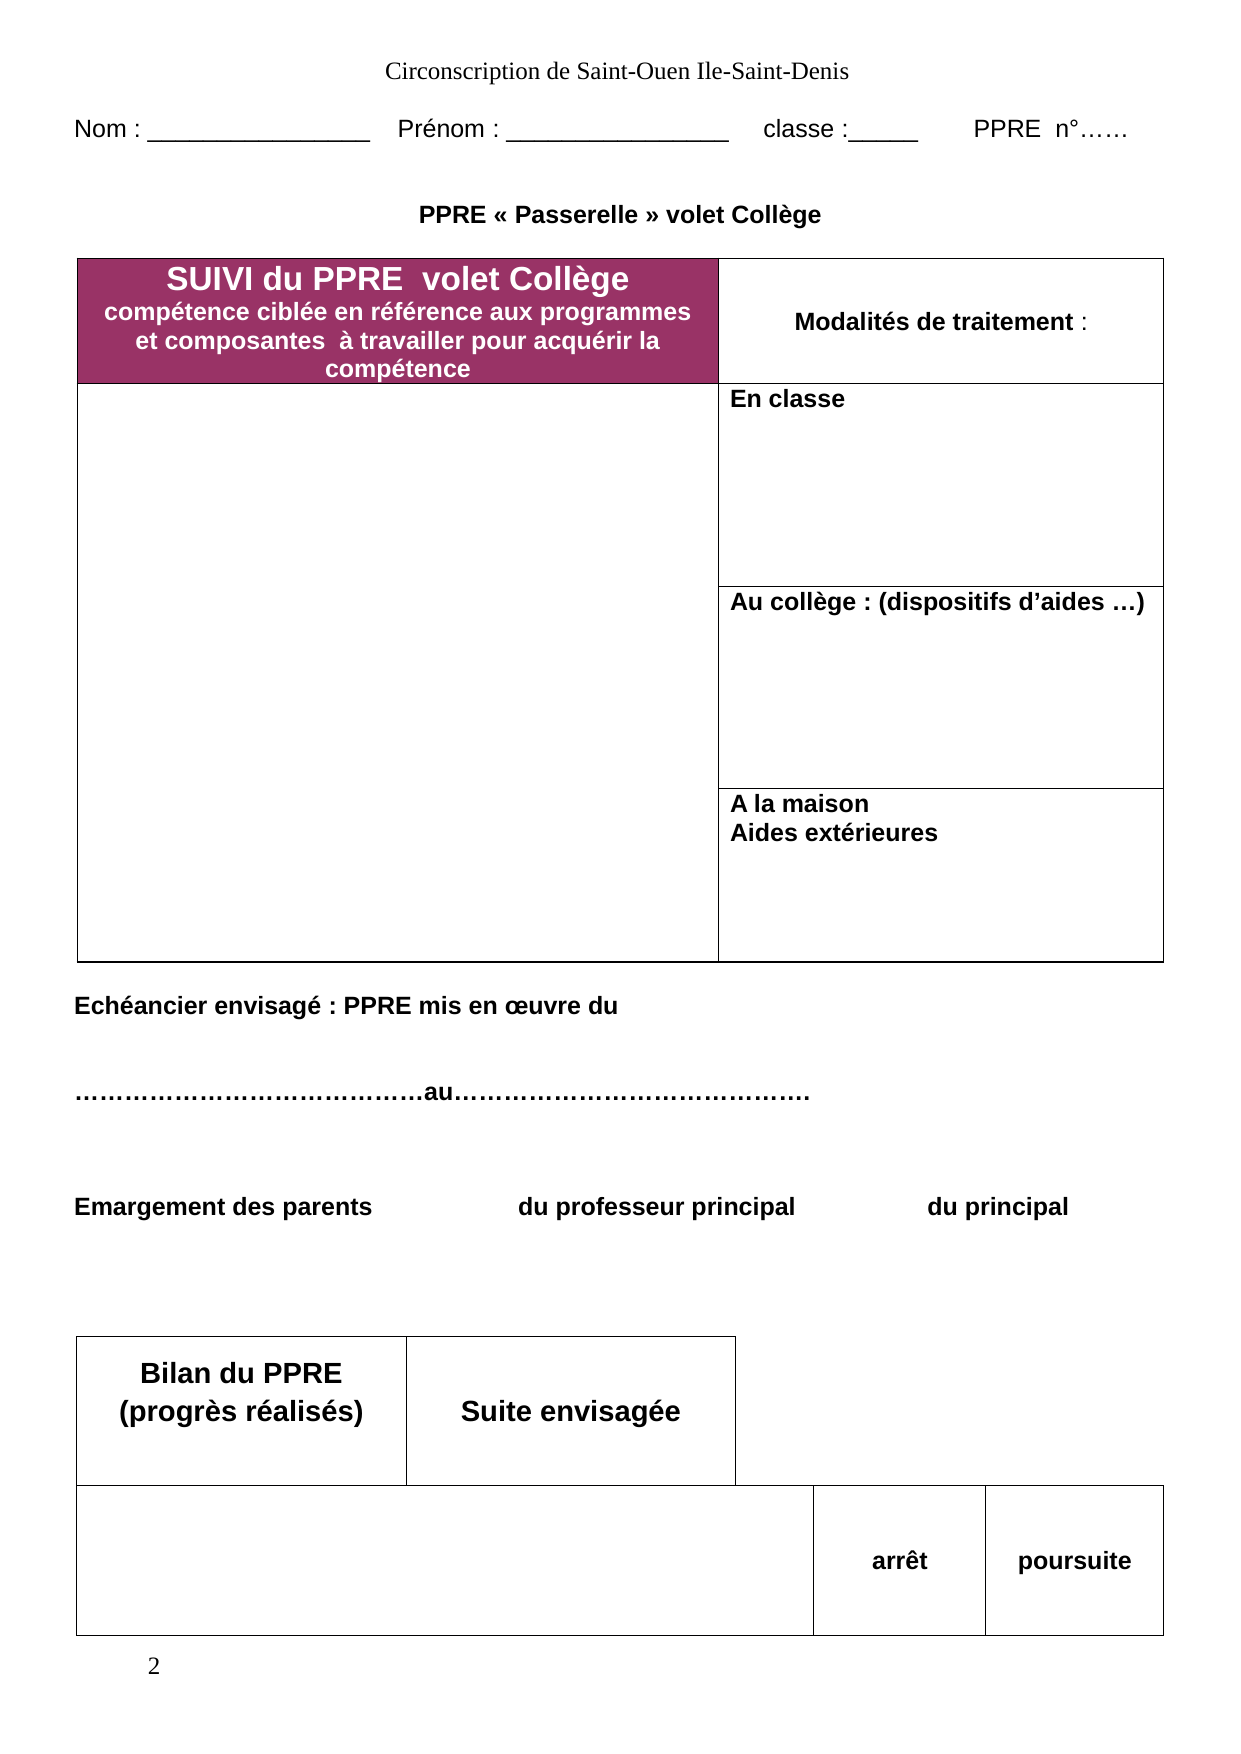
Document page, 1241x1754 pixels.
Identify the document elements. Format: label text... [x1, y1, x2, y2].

table_cell [78, 384, 718, 961]
table_header SUIVI du PPRE volet Collège compétence ciblée en référence aux programmes et composantes à travailler pour acquérir la compétence [78, 259, 718, 383]
table_cell [77, 1486, 813, 1635]
text PPRE « Passerelle » volet Collège [148, 200, 1092, 229]
table_cell A la maison Aides extérieures [719, 789, 1163, 961]
table_cell Au collège : (dispositifs d’aides …) [719, 587, 1163, 788]
text ……………………………………au……………………………………. [74, 1077, 1092, 1106]
table_cell poursuite [986, 1486, 1163, 1635]
table_header Modalités de traitement : [719, 259, 1163, 383]
text Emargement des parents du professeur principal du principal [74, 1192, 1092, 1221]
table_cell arrêt [814, 1486, 985, 1635]
text Nom : ________________ Prénom : ________________ classe :_____ PPRE n°…… [74, 114, 1181, 142]
text Echéancier envisagé : PPRE mis en œuvre du [74, 991, 1092, 1020]
table_cell En classe [719, 384, 1163, 586]
table_header Bilan du PPRE (progrès réalisés) [77, 1337, 406, 1485]
table_header Suite envisagée [407, 1337, 735, 1485]
